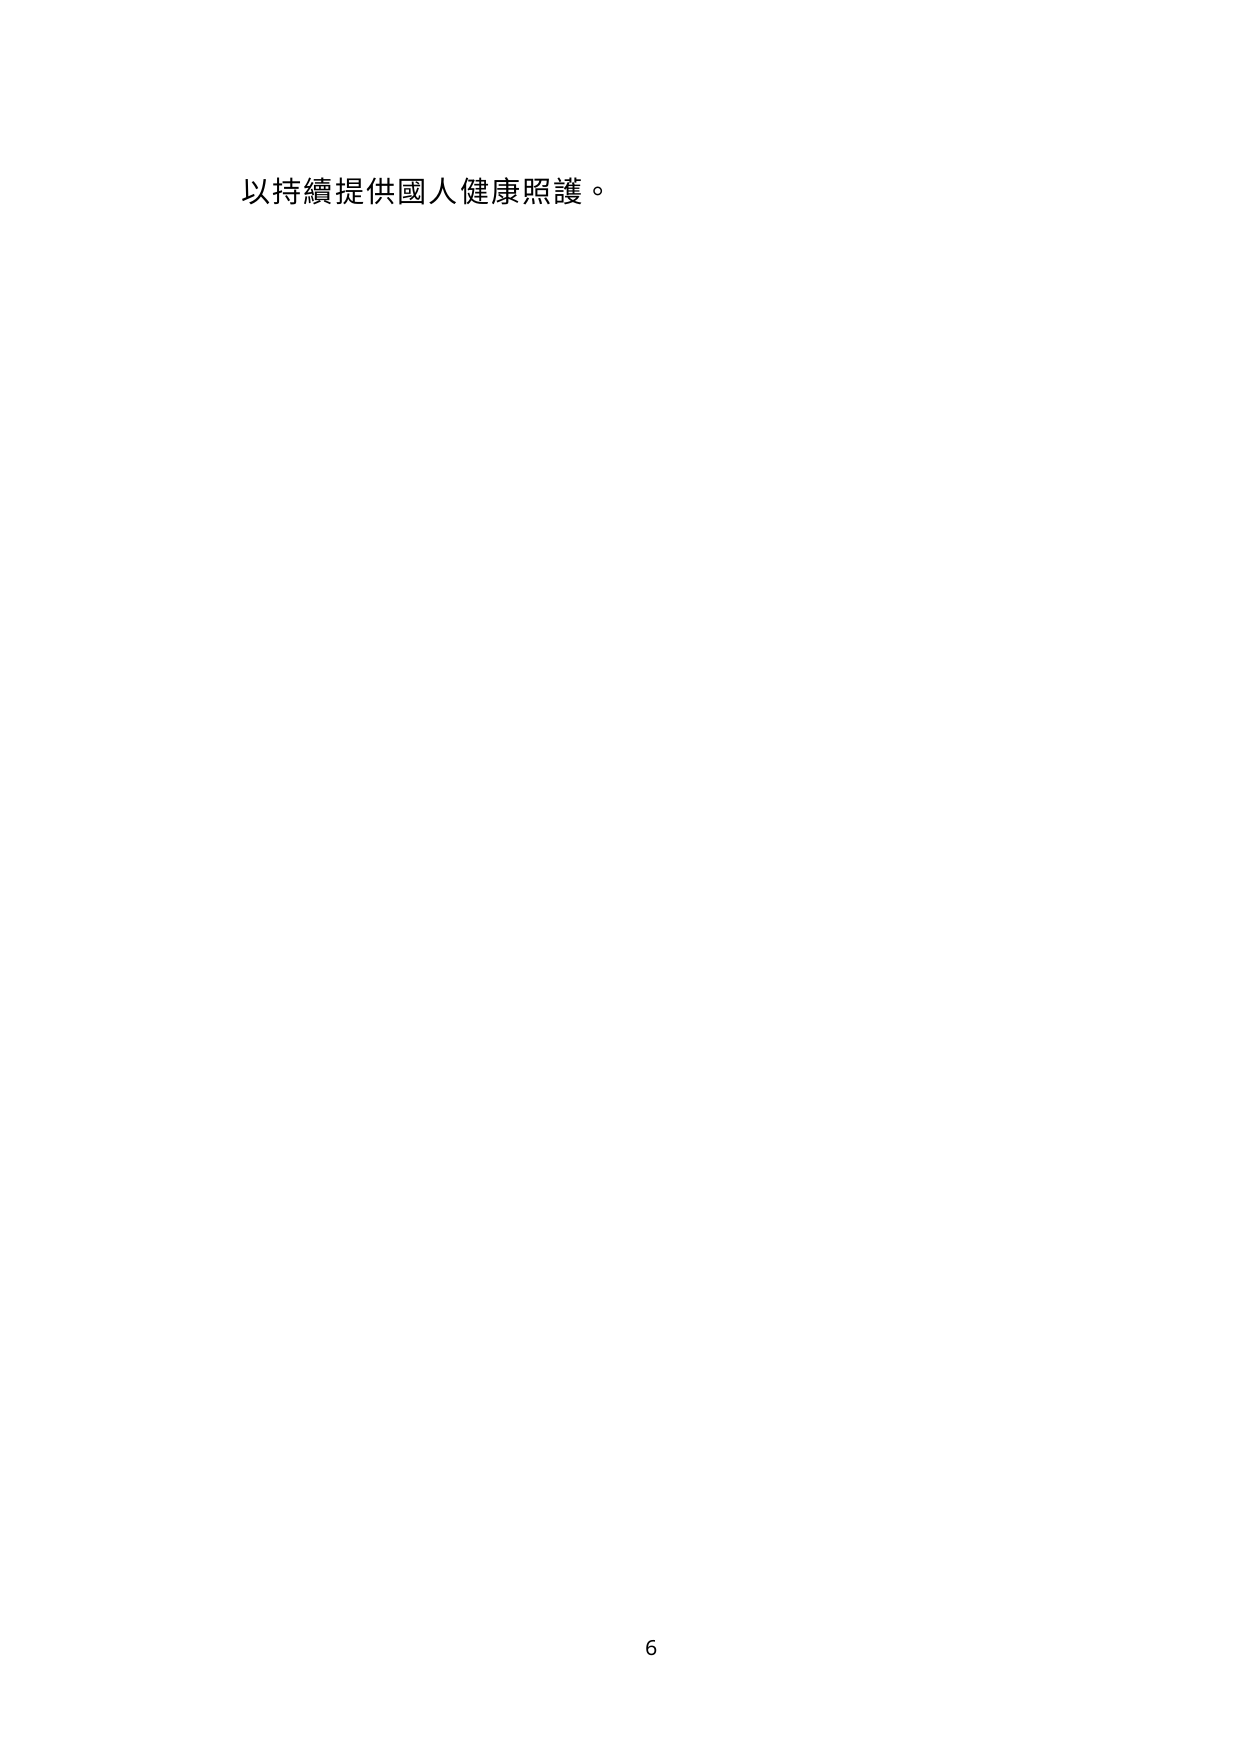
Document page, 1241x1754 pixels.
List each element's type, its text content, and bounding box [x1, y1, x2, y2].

text 以持續提供國人健康照護。 [236, 148, 1063, 210]
